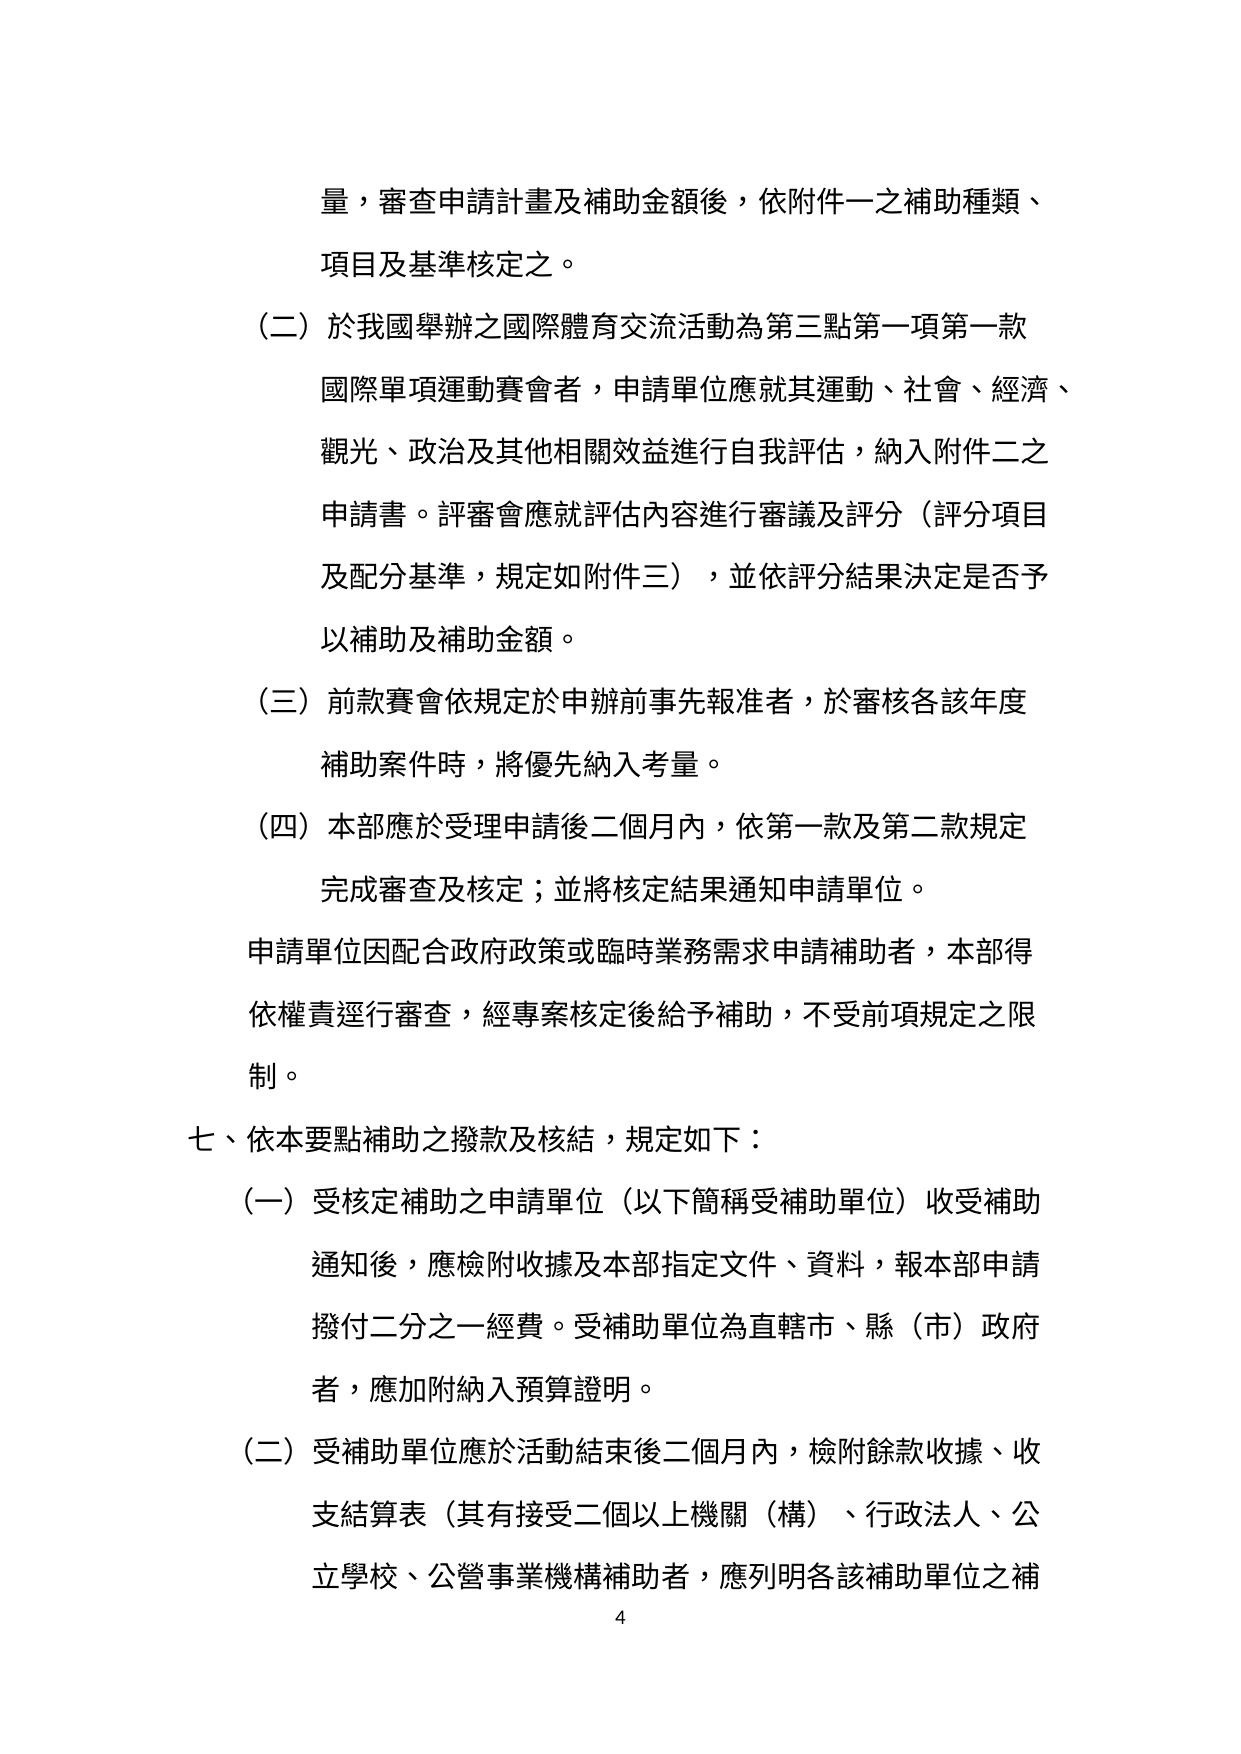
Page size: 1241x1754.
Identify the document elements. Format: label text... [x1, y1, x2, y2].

text （二）於我國舉辦之國際體育交流活動為第三點第一項第一款國際單項運動賽會者，申請單位應就其運動、社會、經濟、觀光、政治及其他相關效益進行自我評估，納入附件二之申請書。評審會應就評估內容進行審議及評分（評分項目及配分基準，規定如附件三），並依評分結果決定是否予以補助及補助金額。 [240, 283, 1053, 658]
text 量，審查申請計畫及補助金額後，依附件一之補助種類、項目及基準核定之。 [240, 158, 1053, 283]
text （一）受核定補助之申請單位（以下簡稱受補助單位）收受補助通知後，應檢附收據及本部指定文件、資料，報本部申請撥付二分之一經費。受補助單位為直轄市、縣（市）政府者，應加附納入預算證明。 [225, 1158, 1053, 1408]
text 申請單位因配合政府政策或臨時業務需求申請補助者，本部得依權責逕行審查，經專案核定後給予補助，不受前項規定之限制。 [187, 908, 1053, 1096]
text 七、依本要點補助之撥款及核結，規定如下： [187, 1096, 1053, 1158]
text （四）本部應於受理申請後二個月內，依第一款及第二款規定完成審查及核定；並將核定結果通知申請單位。 [240, 783, 1053, 908]
text （二）受補助單位應於活動結束後二個月內，檢附餘款收據、收支結算表（其有接受二個以上機關（構）、行政法人、公立學校、公營事業機構補助者，應列明各該補助單位之補助項目及金額）、成果報告表（如附件四）及成果報告書，報本部申請撥付餘款及核結。 [225, 1408, 1053, 1596]
text （三）前款賽會依規定於申辦前事先報准者，於審核各該年度補助案件時，將優先納入考量。 [240, 658, 1053, 783]
